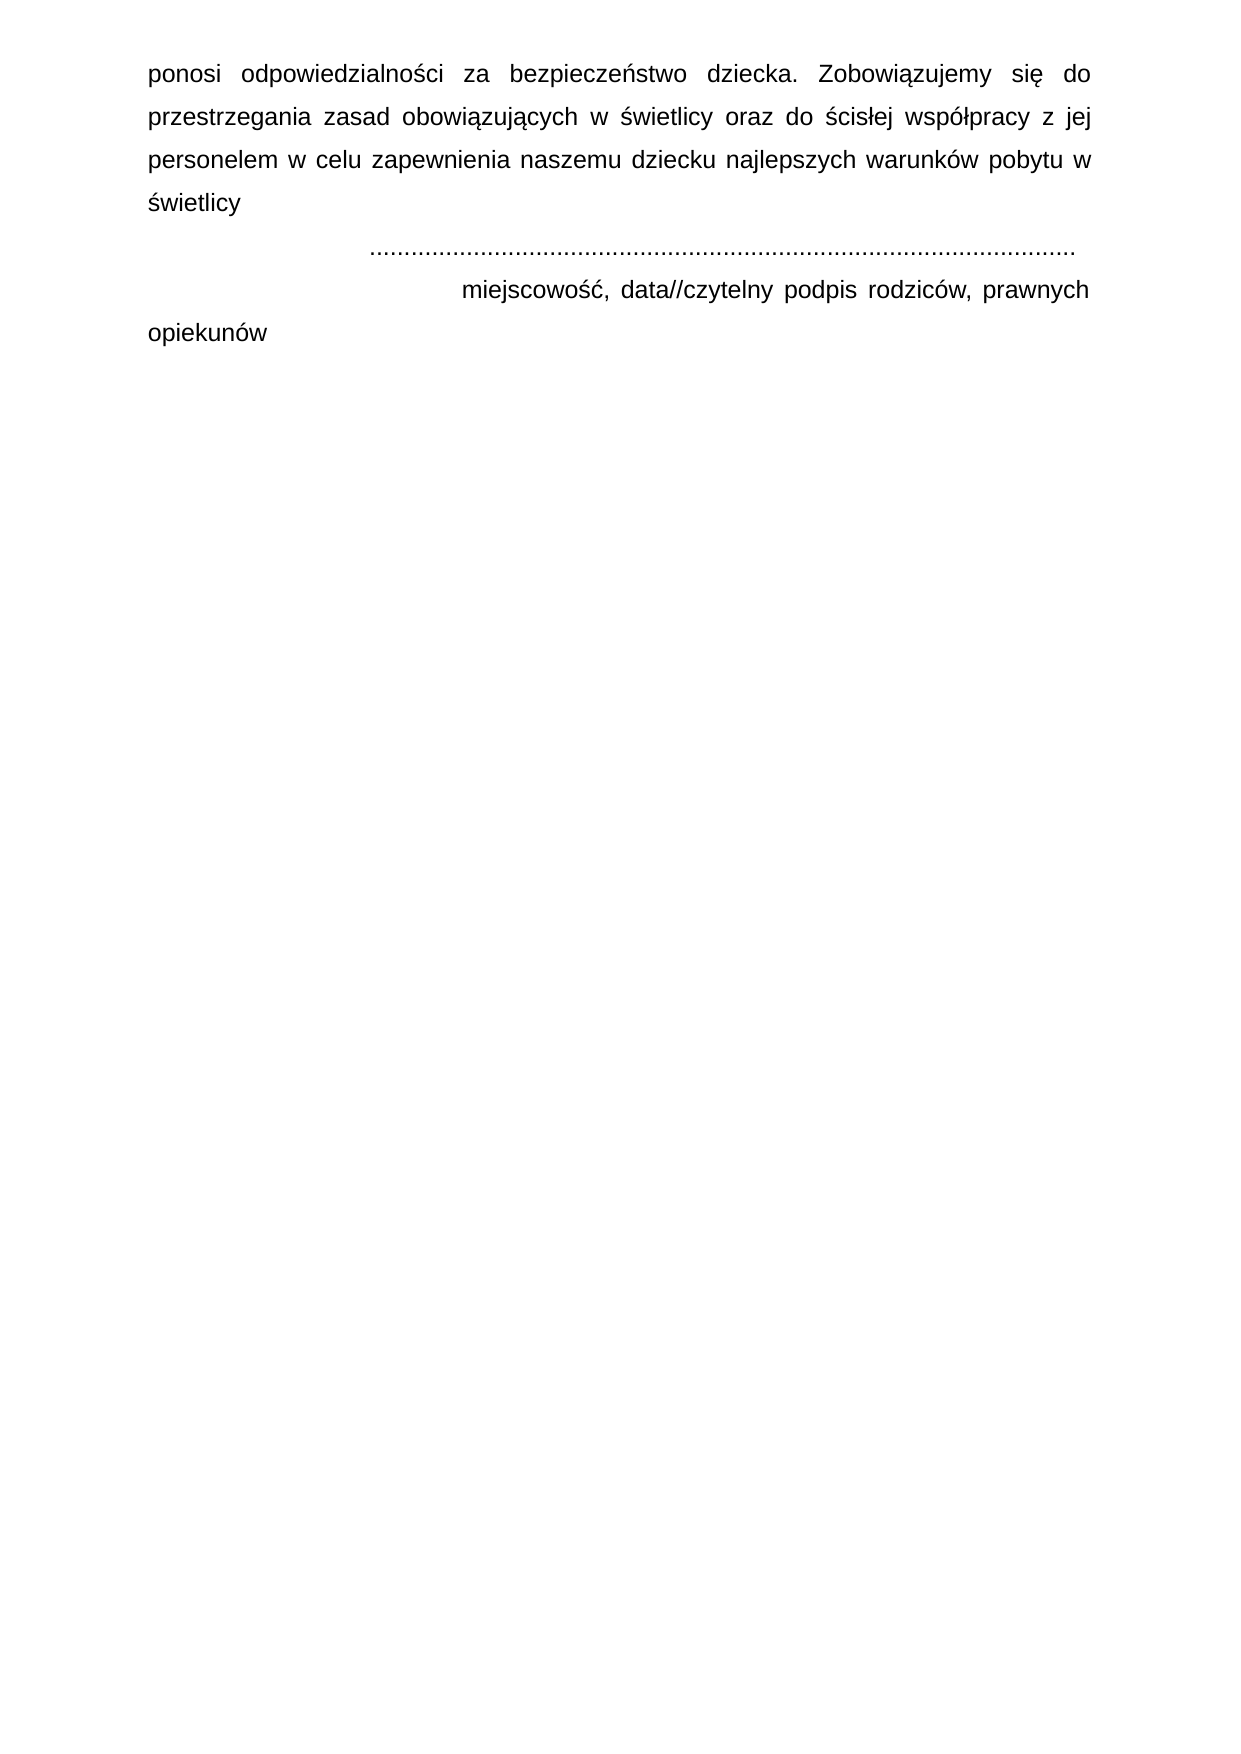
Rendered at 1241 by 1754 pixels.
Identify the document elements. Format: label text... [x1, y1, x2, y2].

text ponosi odpowiedzialności za bezpieczeństwo dziecka. Zobowiązujemy się do przestrzegania zasad obowiązujących w świetlicy oraz do ścisłej współpracy z jej personelem w celu zapewnienia naszemu dziecku najlepszych warunków pobytu w świetlicy [148, 59, 1093, 217]
text ...................................................................................................... [369, 232, 1093, 260]
text miejscowość, data//czytelny podpis rodziców, prawnych opiekunów [148, 275, 1093, 347]
